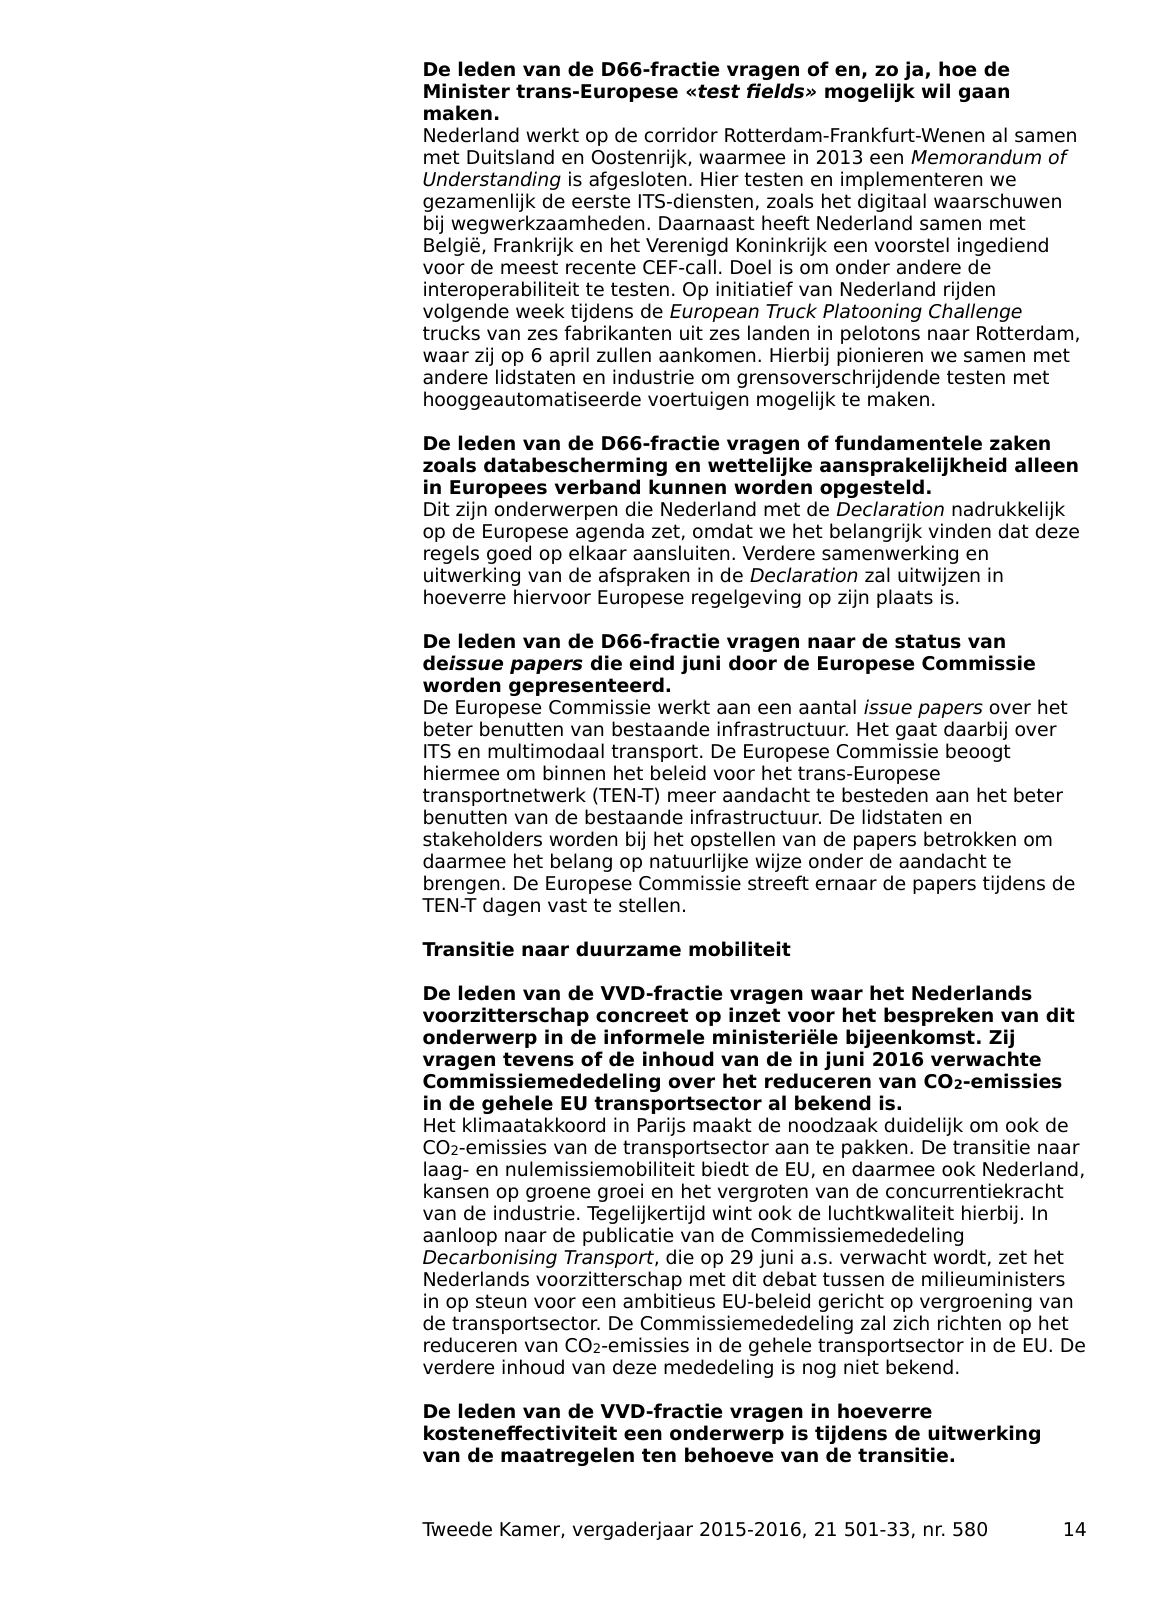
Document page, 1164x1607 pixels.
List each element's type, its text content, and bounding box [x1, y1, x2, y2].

text De leden van de VVD-fractie vragen in hoeverre kosteneffectiviteit een onderwerp is tijdens de uitwerking van de maatregelen ten behoeve van de transitie. [422, 1401, 1087, 1467]
text De leden van de D66-fractie vragen naar de status van deissue papers die eind juni door de Europese Commissie worden gepresenteerd. [422, 631, 1087, 697]
text Het klimaatakkoord in Parijs maakt de noodzaak duidelijk om ook de CO2-emissies van de transportsector aan te pakken. De transitie naar laag- en nulemissiemobiliteit biedt de EU, en daarmee ook Nederland, kansen op groene groei en het vergroten van de concurrentiekracht van de industrie. Tegelijkertijd wint ook de luchtkwaliteit hierbij. In aanloop naar de publicatie van de Commissiemededeling Decarbonising Transport, die op 29 juni a.s. verwacht wordt, zet het Nederlands voorzitterschap met dit debat tussen de milieuministers in op steun voor een ambitieus EU-beleid gericht op vergroening van de transportsector. De Commissiemededeling zal zich richten op het reduceren van CO2-emissies in de gehele transportsector in de EU. De verdere inhoud van deze mededeling is nog niet bekend. [422, 1115, 1087, 1379]
text Nederland werkt op de corridor Rotterdam-Frankfurt-Wenen al samen met Duitsland en Oostenrijk, waarmee in 2013 een Memorandum of Understanding is afgesloten. Hier testen en implementeren we gezamenlijk de eerste ITS-diensten, zoals het digitaal waarschuwen bij wegwerkzaamheden. Daarnaast heeft Nederland samen met België, Frankrijk en het Verenigd Koninkrijk een voorstel ingediend voor de meest recente CEF-call. Doel is om onder andere de interoperabiliteit te testen. Op initiatief van Nederland rijden volgende week tijdens de European Truck Platooning Challenge trucks van zes fabrikanten uit zes landen in pelotons naar Rotterdam, waar zij op 6 april zullen aankomen. Hierbij pionieren we samen met andere lidstaten en industrie om grensoverschrijdende testen met hooggeautomatiseerde voertuigen mogelijk te maken. [422, 125, 1087, 411]
text De leden van de D66-fractie vragen of en, zo ja, hoe de Minister trans-Europese «test fields» mogelijk wil gaan maken. [422, 59, 1087, 125]
text De leden van de D66-fractie vragen of fundamentele zaken zoals databescherming en wettelijke aansprakelijkheid alleen in Europees verband kunnen worden opgesteld. [422, 433, 1087, 499]
text Dit zijn onderwerpen die Nederland met de Declaration nadrukkelijk op de Europese agenda zet, omdat we het belangrijk vinden dat deze regels goed op elkaar aansluiten. Verdere samenwerking en uitwerking van de afspraken in de Declaration zal uitwijzen in hoeverre hiervoor Europese regelgeving op zijn plaats is. [422, 499, 1087, 609]
text De leden van de VVD-fractie vragen waar het Nederlands voorzitterschap concreet op inzet voor het bespreken van dit onderwerp in de informele ministeriële bijeenkomst. Zij vragen tevens of de inhoud van de in juni 2016 verwachte Commissiemededeling over het reduceren van CO2-emissies in de gehele EU transportsector al bekend is. [422, 983, 1087, 1115]
subtitle Transitie naar duurzame mobiliteit [422, 939, 1087, 961]
text De Europese Commissie werkt aan een aantal issue papers over het beter benutten van bestaande infrastructuur. Het gaat daarbij over ITS en multimodaal transport. De Europese Commissie beoogt hiermee om binnen het beleid voor het trans-Europese transportnetwerk (TEN-T) meer aandacht te besteden aan het beter benutten van de bestaande infrastructuur. De lidstaten en stakeholders worden bij het opstellen van de papers betrokken om daarmee het belang op natuurlijke wijze onder de aandacht te brengen. De Europese Commissie streeft ernaar de papers tijdens de TEN-T dagen vast te stellen. [422, 697, 1087, 917]
